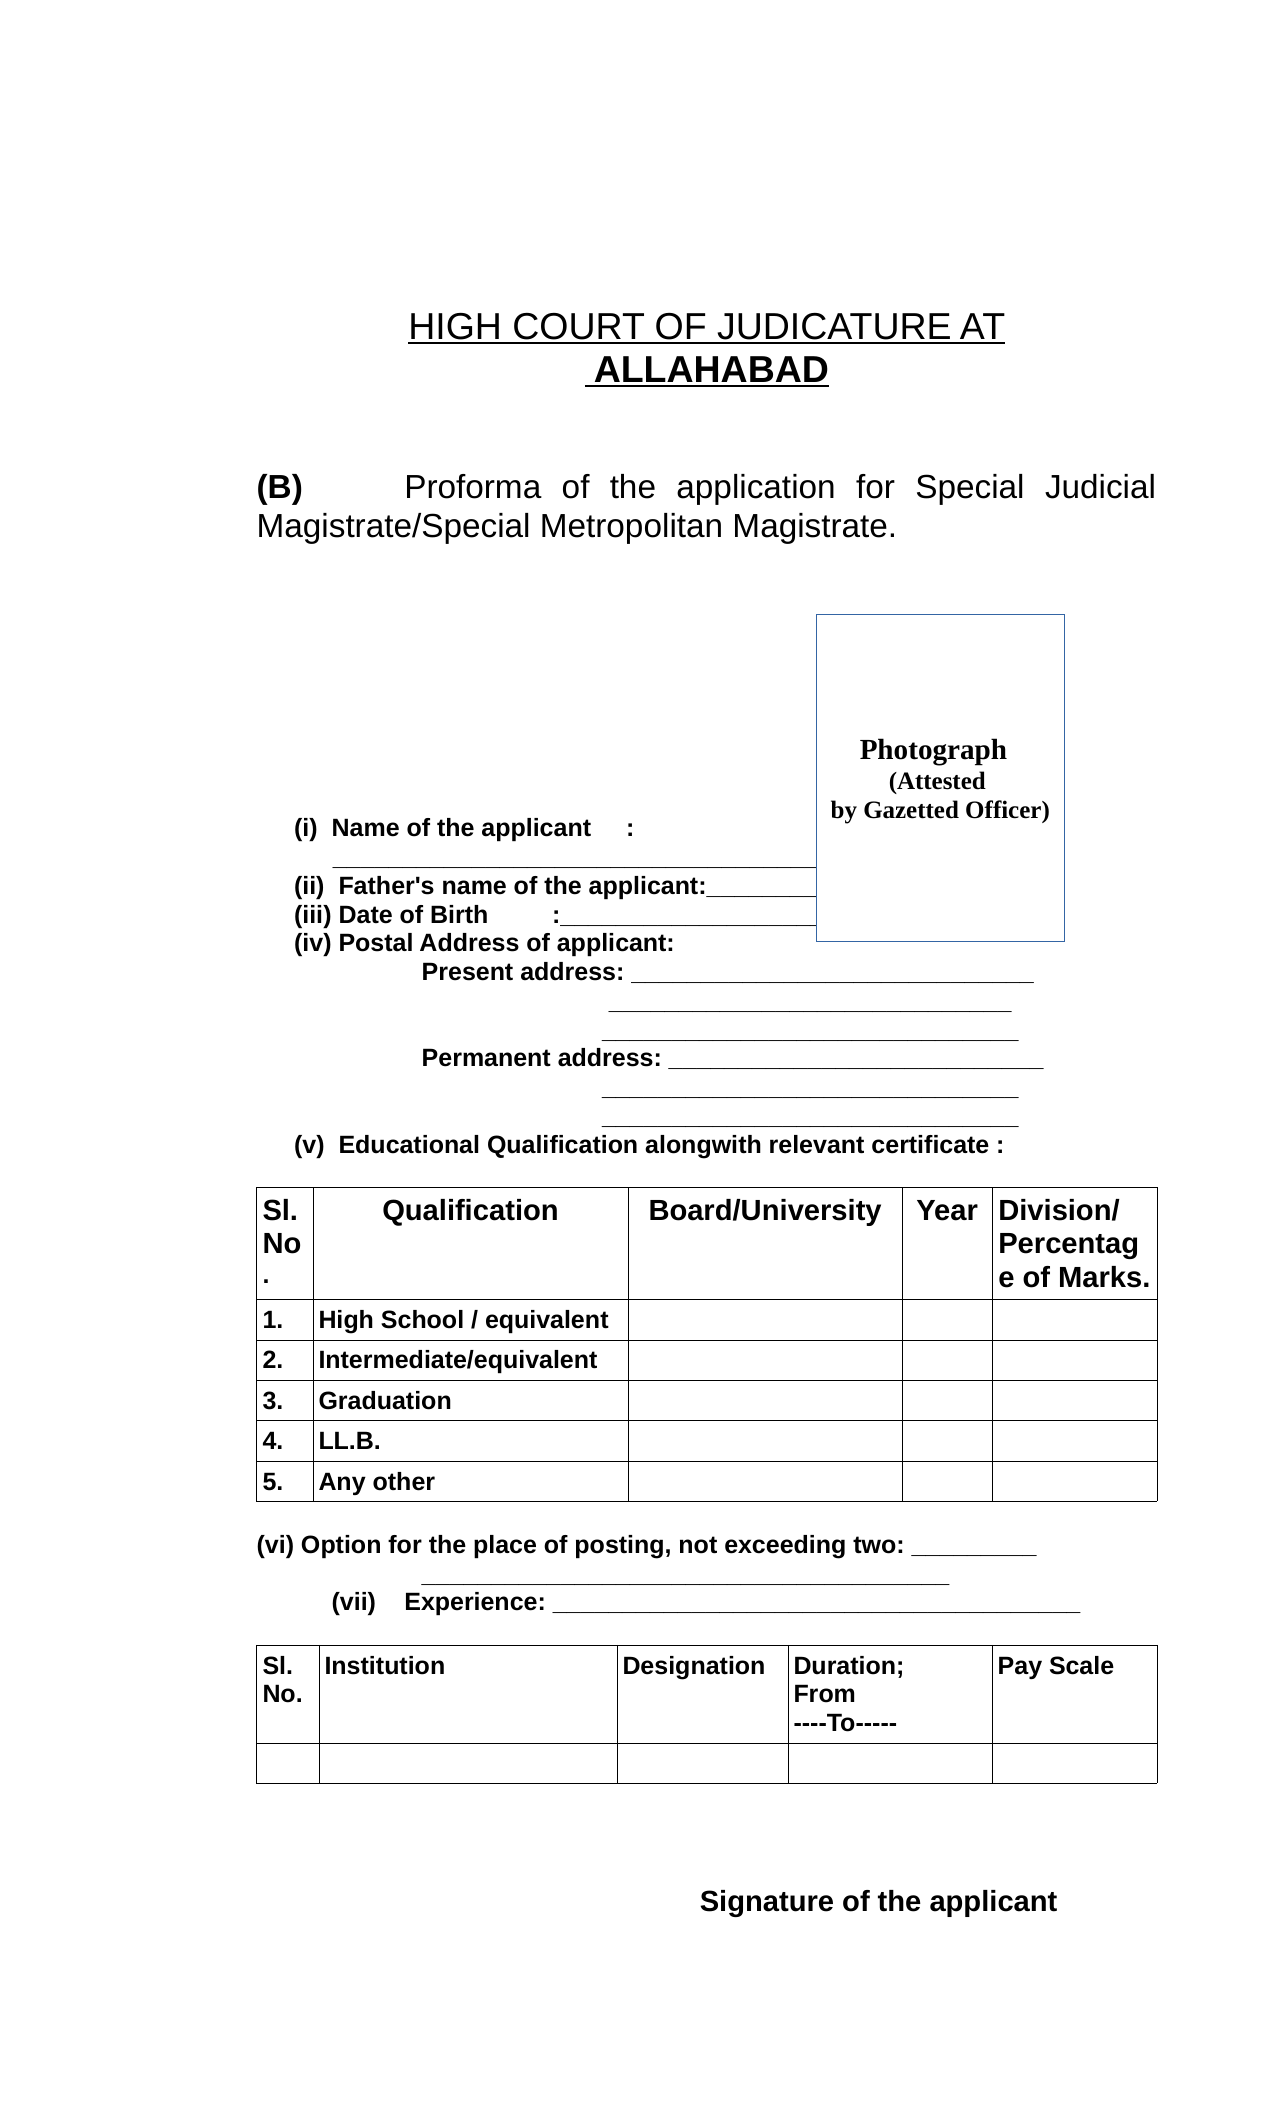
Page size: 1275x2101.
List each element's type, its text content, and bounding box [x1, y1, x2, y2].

table_header Designation [618, 1646, 788, 1743]
table_cell [903, 1421, 992, 1461]
table_cell [993, 1421, 1157, 1461]
list Educational Qualification alongwith relevant certificate : [294, 1130, 1157, 1158]
table_header Qualification [314, 1188, 628, 1299]
text (B) Proforma of the application for Special Judicial Magistrate/Special Metropolitan Magistrate. [256, 467, 1157, 544]
table_cell [629, 1462, 902, 1501]
table_cell [993, 1300, 1157, 1340]
text _____________________________________ [1065, 842, 1157, 871]
list Date of Birth :_________________________________ [294, 900, 816, 928]
table_header Board/University [629, 1188, 902, 1299]
table_cell [993, 1744, 1157, 1783]
table_cell 4. [257, 1421, 313, 1461]
list (vii) Experience: ______________________________________ [294, 1587, 1157, 1616]
table_cell [629, 1300, 902, 1340]
list Name of the applicant : [294, 813, 816, 842]
text _____________________________________ [256, 842, 816, 871]
table_cell [993, 1381, 1157, 1420]
list Permanent address: ___________________________ [294, 1043, 1157, 1072]
list Father's name of the applicant:______________________ [294, 871, 816, 900]
list [1065, 813, 1157, 842]
table_cell [903, 1300, 992, 1340]
table_cell Intermediate/equivalent [314, 1341, 628, 1380]
text ALLAHABAD [256, 347, 1157, 391]
table_cell [257, 1744, 319, 1783]
table_cell [993, 1341, 1157, 1380]
table_cell High School / equivalent [314, 1300, 628, 1340]
list Postal Address of applicant: [294, 928, 1157, 957]
table_header Sl. No. [257, 1646, 319, 1743]
table_cell 3. [257, 1381, 313, 1420]
table_header Year [903, 1188, 992, 1299]
text (vi) Option for the place of posting, not exceeding two: _________ [256, 1530, 1157, 1558]
table_header Institution [320, 1646, 617, 1743]
table_cell [903, 1381, 992, 1420]
list ______________________________ [294, 1101, 1157, 1130]
table_cell 1. [257, 1300, 313, 1340]
table_cell Graduation [314, 1381, 628, 1420]
table_header Pay Scale [993, 1646, 1157, 1743]
list Date of Birth :_________________________________ [1065, 900, 1157, 928]
table_cell [993, 1462, 1157, 1501]
table_cell [629, 1421, 902, 1461]
list ______________________________ [294, 1015, 1157, 1043]
table_cell LL.B. [314, 1421, 628, 1461]
table_header Division/Percentage of Marks. [993, 1188, 1157, 1299]
text Signature of the applicant [256, 1884, 1157, 1917]
table_cell [618, 1744, 788, 1783]
table_cell [903, 1341, 992, 1380]
list _____________________________ [294, 986, 1157, 1015]
table_cell 5. [257, 1462, 313, 1501]
list Father's name of the applicant:______________________ [1065, 871, 1157, 900]
list Present address: _____________________________ [294, 957, 1157, 986]
table_cell 2. [257, 1341, 313, 1380]
text HIGH COURT OF JUDICATURE AT [256, 304, 1157, 347]
list ______________________________________ [294, 1558, 1157, 1587]
table_cell [320, 1744, 617, 1783]
table_cell [789, 1744, 992, 1783]
table_header Duration; From ----To----- [789, 1646, 992, 1743]
table_cell Any other [314, 1462, 628, 1501]
table_cell [903, 1462, 992, 1501]
list ______________________________ [294, 1072, 1157, 1101]
table_header Sl. No. [257, 1188, 313, 1299]
table_cell [629, 1381, 902, 1420]
table_cell [629, 1341, 902, 1380]
